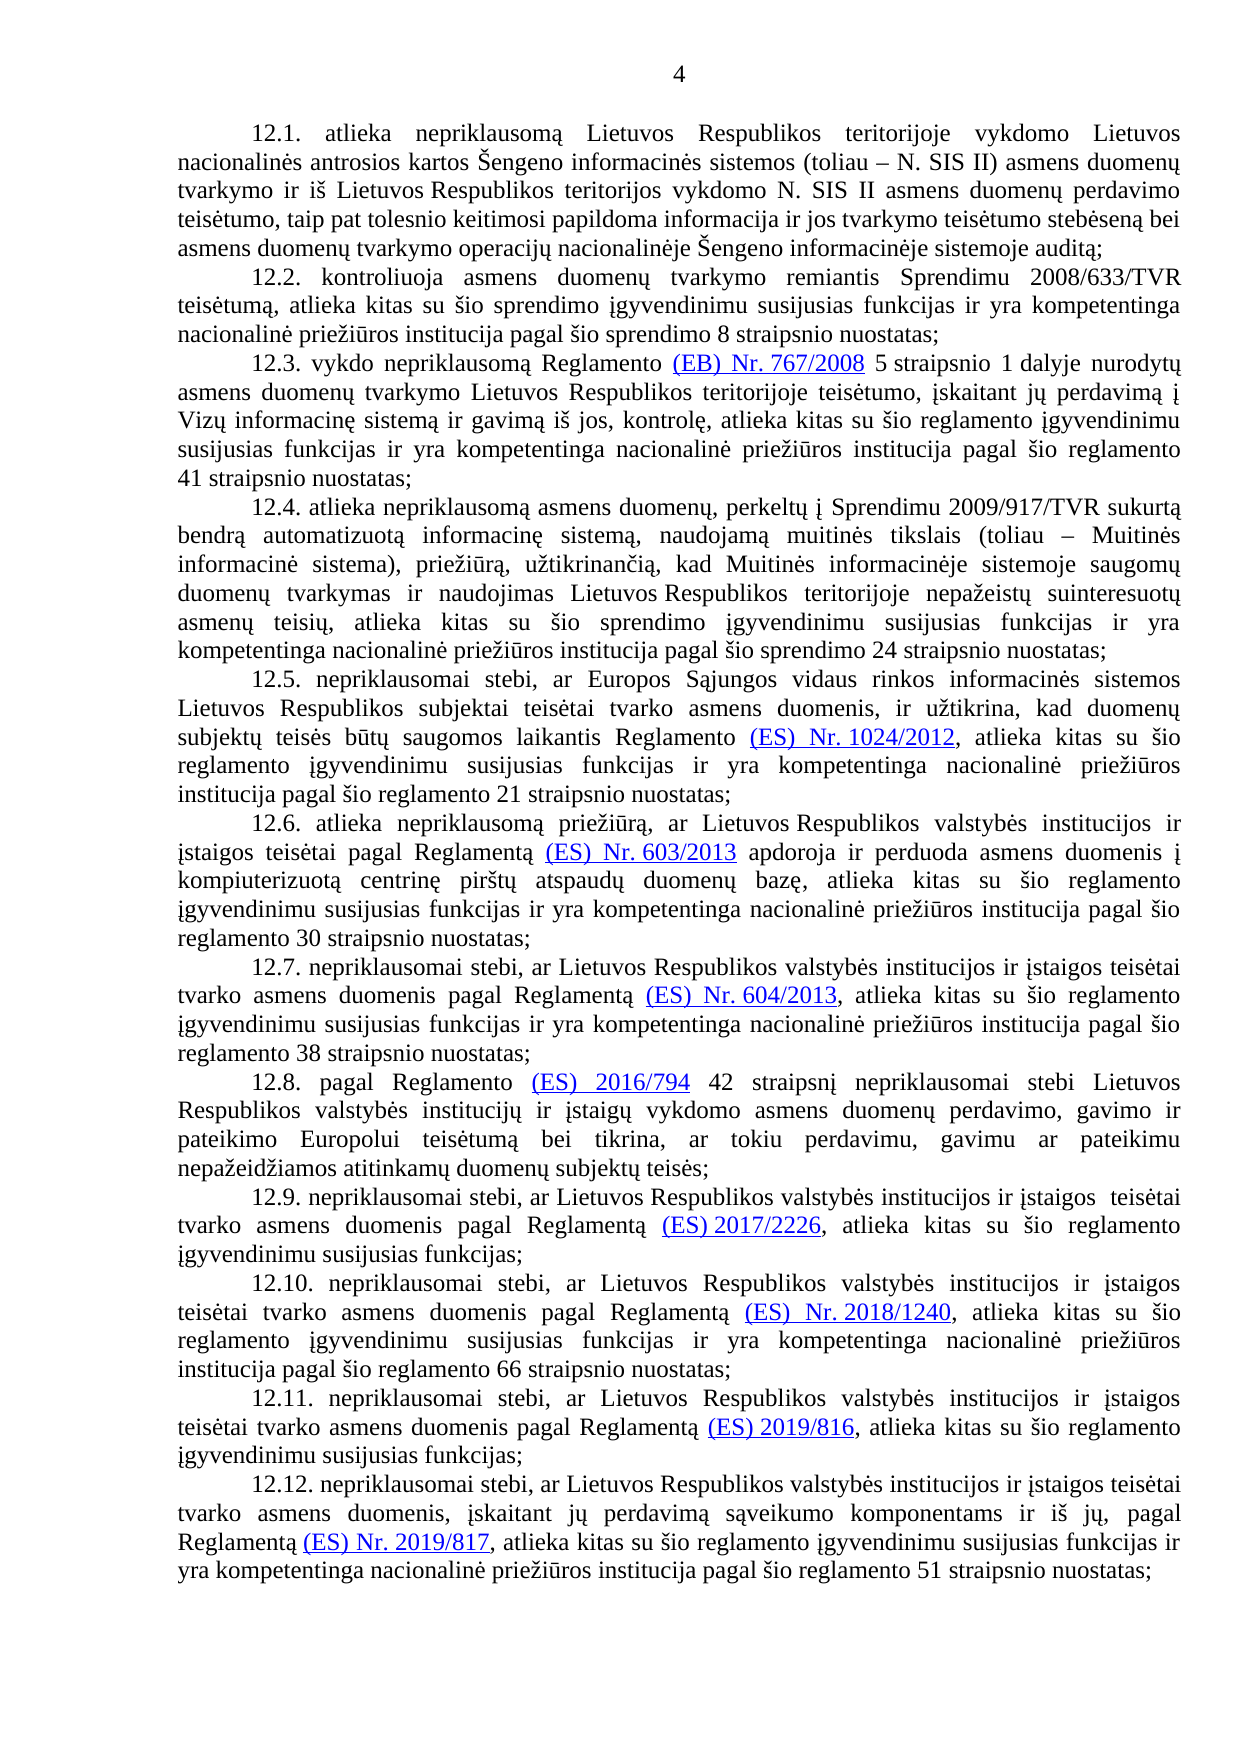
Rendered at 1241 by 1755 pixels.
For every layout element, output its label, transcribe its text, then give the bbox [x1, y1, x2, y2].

text 12.1. atlieka nepriklausomą Lietuvos Respublikos teritorijoje vykdomo Lietuvos nacionalinės antrosios kartos Šengeno informacinės sistemos (toliau – N. SIS II) asmens duomenų tvarkymo ir iš Lietuvos Respublikos teritorijos vykdomo N. SIS II asmens duomenų perdavimo teisėtumo, taip pat tolesnio keitimosi papildoma informacija ir jos tvarkymo teisėtumo stebėseną bei asmens duomenų tvarkymo operacijų nacionalinėje Šengeno informacinėje sistemoje auditą; [177, 118, 1181, 262]
text 12.4. atlieka nepriklausomą asmens duomenų, perkeltų į Sprendimu 2009/917/TVR sukurtą bendrą automatizuotą informacinę sistemą, naudojamą muitinės tikslais (toliau – Muitinės informacinė sistema), priežiūrą, užtikrinančią, kad Muitinės informacinėje sistemoje saugomų duomenų tvarkymas ir naudojimas Lietuvos Respublikos teritorijoje nepažeistų suinteresuotų asmenų teisių, atlieka kitas su šio sprendimo įgyvendinimu susijusias funkcijas ir yra kompetentinga nacionalinė priežiūros institucija pagal šio sprendimo 24 straipsnio nuostatas; [177, 492, 1181, 664]
text 12.12. nepriklausomai stebi, ar Lietuvos Respublikos valstybės institucijos ir įstaigos teisėtai tvarko asmens duomenis, įskaitant jų perdavimą sąveikumo komponentams ir iš jų, pagal Reglamentą (ES) Nr. 2019/817, atlieka kitas su šio reglamento įgyvendinimu susijusias funkcijas ir yra kompetentinga nacionalinė priežiūros institucija pagal šio reglamento 51 straipsnio nuostatas; [177, 1469, 1181, 1584]
text 12.5. nepriklausomai stebi, ar Europos Sąjungos vidaus rinkos informacinės sistemos Lietuvos Respublikos subjektai teisėtai tvarko asmens duomenis, ir užtikrina, kad duomenų subjektų teisės būtų saugomos laikantis Reglamento (ES) Nr. 1024/2012, atlieka kitas su šio reglamento įgyvendinimu susijusias funkcijas ir yra kompetentinga nacionalinė priežiūros institucija pagal šio reglamento 21 straipsnio nuostatas; [177, 664, 1181, 808]
text 12.11. nepriklausomai stebi, ar Lietuvos Respublikos valstybės institucijos ir įstaigos teisėtai tvarko asmens duomenis pagal Reglamentą (ES) 2019/816, atlieka kitas su šio reglamento įgyvendinimu susijusias funkcijas; [177, 1383, 1181, 1469]
text 12.9. nepriklausomai stebi, ar Lietuvos Respublikos valstybės institucijos ir įstaigos teisėtai tvarko asmens duomenis pagal Reglamentą (ES) 2017/2226, atlieka kitas su šio reglamento įgyvendinimu susijusias funkcijas; [177, 1182, 1181, 1268]
text 12.7. nepriklausomai stebi, ar Lietuvos Respublikos valstybės institucijos ir įstaigos teisėtai tvarko asmens duomenis pagal Reglamentą (ES) Nr. 604/2013, atlieka kitas su šio reglamento įgyvendinimu susijusias funkcijas ir yra kompetentinga nacionalinė priežiūros institucija pagal šio reglamento 38 straipsnio nuostatas; [177, 952, 1181, 1067]
text 12.6. atlieka nepriklausomą priežiūrą, ar Lietuvos Respublikos valstybės institucijos ir įstaigos teisėtai pagal Reglamentą (ES) Nr. 603/2013 apdoroja ir perduoda asmens duomenis į kompiuterizuotą centrinę pirštų atspaudų duomenų bazę, atlieka kitas su šio reglamento įgyvendinimu susijusias funkcijas ir yra kompetentinga nacionalinė priežiūros institucija pagal šio reglamento 30 straipsnio nuostatas; [177, 808, 1181, 952]
text 12.8. pagal Reglamento (ES) 2016/794 42 straipsnį nepriklausomai stebi Lietuvos Respublikos valstybės institucijų ir įstaigų vykdomo asmens duomenų perdavimo, gavimo ir pateikimo Europolui teisėtumą bei tikrina, ar tokiu perdavimu, gavimu ar pateikimu nepažeidžiamos atitinkamų duomenų subjektų teisės; [177, 1067, 1181, 1182]
text 12.3. vykdo nepriklausomą Reglamento (EB) Nr. 767/2008 5 straipsnio 1 dalyje nurodytų asmens duomenų tvarkymo Lietuvos Respublikos teritorijoje teisėtumo, įskaitant jų perdavimą į Vizų informacinę sistemą ir gavimą iš jos, kontrolę, atlieka kitas su šio reglamento įgyvendinimu susijusias funkcijas ir yra kompetentinga nacionalinė priežiūros institucija pagal šio reglamento 41 straipsnio nuostatas; [177, 348, 1181, 492]
text 12.2. kontroliuoja asmens duomenų tvarkymo remiantis Sprendimu 2008/633/TVR teisėtumą, atlieka kitas su šio sprendimo įgyvendinimu susijusias funkcijas ir yra kompetentinga nacionalinė priežiūros institucija pagal šio sprendimo 8 straipsnio nuostatas; [177, 262, 1181, 348]
text 12.10. nepriklausomai stebi, ar Lietuvos Respublikos valstybės institucijos ir įstaigos teisėtai tvarko asmens duomenis pagal Reglamentą (ES) Nr. 2018/1240, atlieka kitas su šio reglamento įgyvendinimu susijusias funkcijas ir yra kompetentinga nacionalinė priežiūros institucija pagal šio reglamento 66 straipsnio nuostatas; [177, 1268, 1181, 1383]
